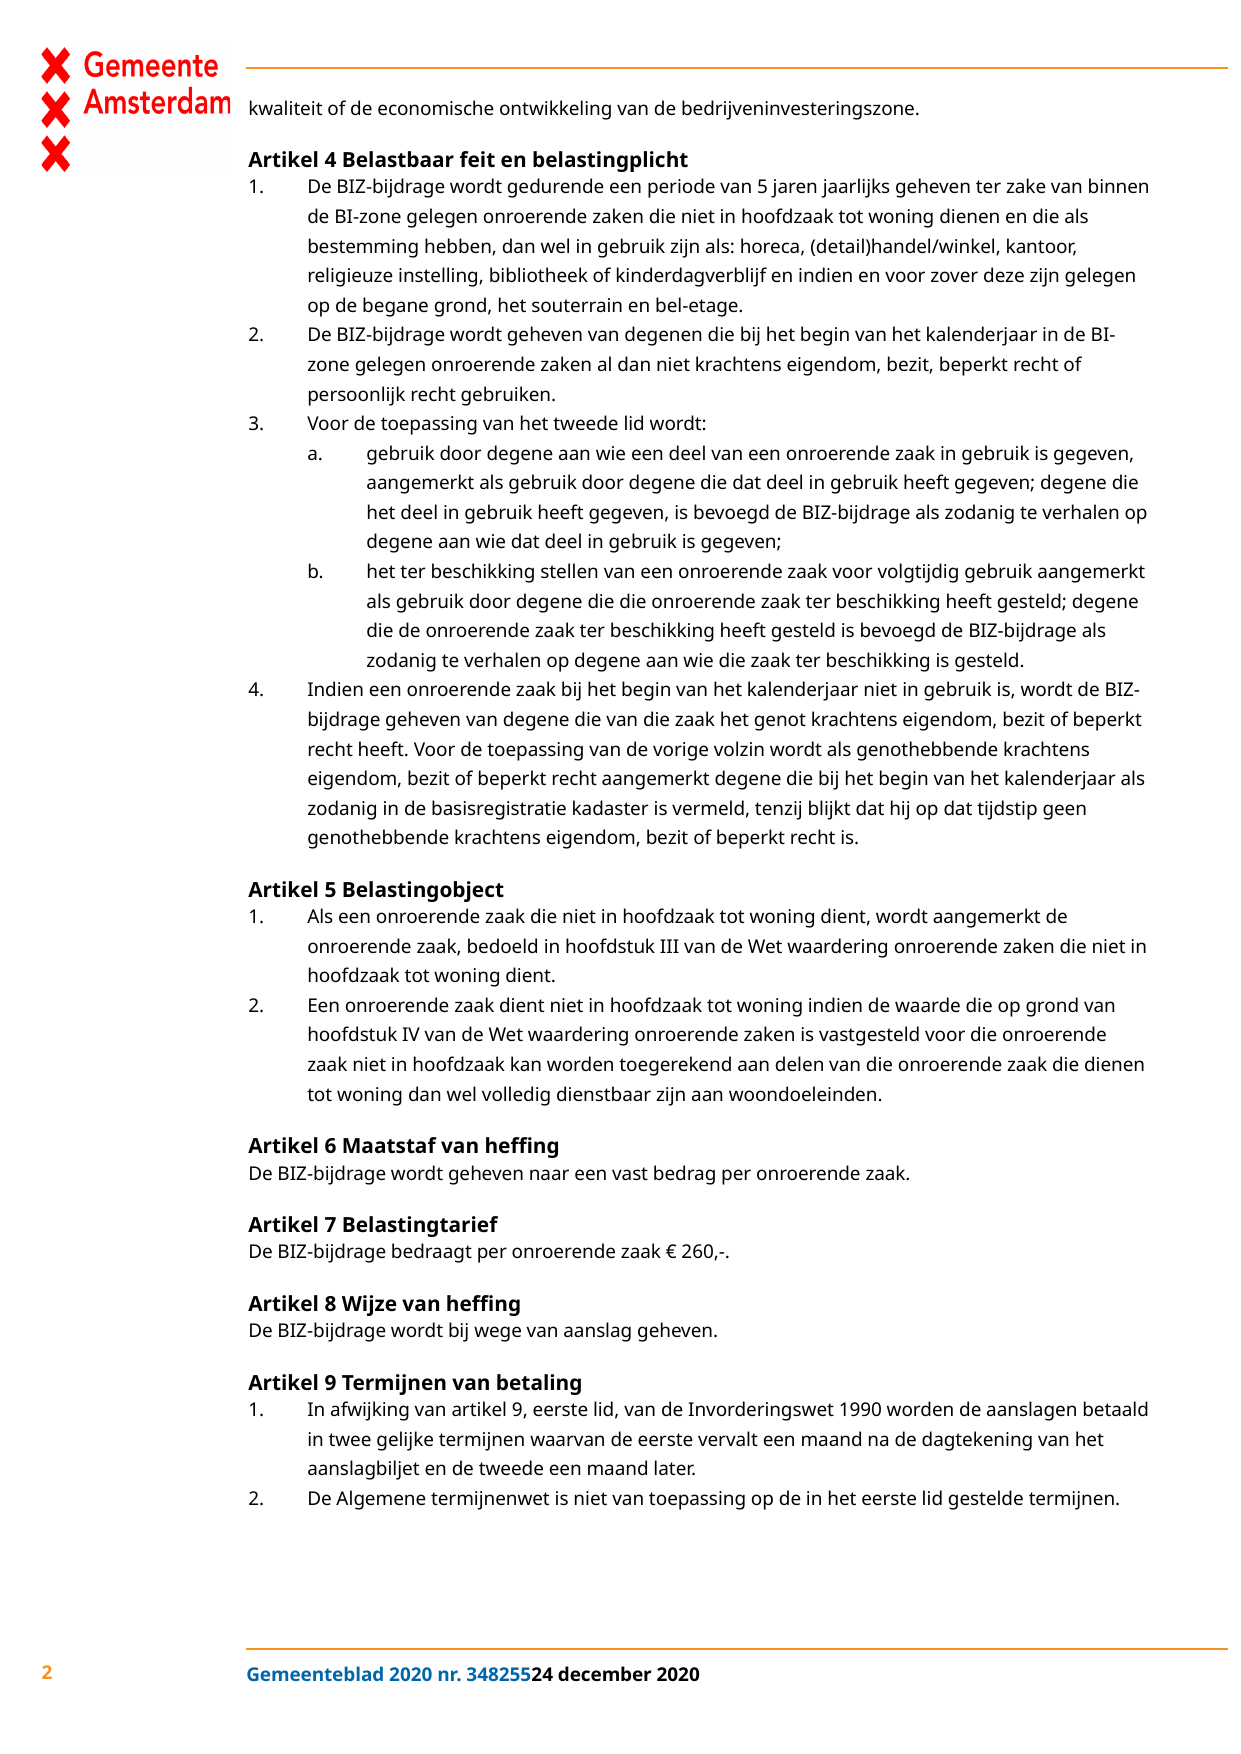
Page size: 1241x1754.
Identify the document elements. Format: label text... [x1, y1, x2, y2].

list De Algemene termijnenwet is niet van toepassing op de in het eerste lid gestelde termijnen. [248, 1485, 1152, 1511]
list In afwijking van artikel 9, eerste lid, van de Invorderingswet 1990 worden de aanslagen betaald in twee gelijke termijnen waarvan de eerste vervalt een maand na de dagtekening van het aanslagbiljet en de tweede een maand later. [248, 1396, 1152, 1481]
text Artikel 9 Termijnen van betaling [248, 1368, 1152, 1396]
text kwaliteit of de economische ontwikkeling van de bedrijveninvesteringszone. [248, 95, 1152, 121]
text Artikel 8 Wijze van heffing [248, 1289, 1152, 1317]
list De BIZ-bijdrage wordt geheven van degenen die bij het begin van het kalenderjaar in de BI-zone gelegen onroerende zaken al dan niet krachtens eigendom, bezit, beperkt recht of persoonlijk recht gebruiken. [248, 322, 1152, 406]
list Een onroerende zaak dient niet in hoofdzaak tot woning indien de waarde die op grond van hoofdstuk IV van de Wet waardering onroerende zaken is vastgesteld voor die onroerende zaak niet in hoofdzaak kan worden toegerekend aan delen van die onroerende zaak die dienen tot woning dan wel volledig dienstbaar zijn aan woondoeleinden. [248, 992, 1152, 1107]
text De BIZ-bijdrage wordt bij wege van aanslag geheven. [248, 1317, 1152, 1343]
text Artikel 5 Belastingobject [248, 875, 1152, 903]
list Als een onroerende zaak die niet in hoofdzaak tot woning dient, wordt aangemerkt de onroerende zaak, bedoeld in hoofdstuk III van de Wet waardering onroerende zaken die niet in hoofdzaak tot woning dient. [248, 903, 1152, 988]
text Artikel 6 Maatstaf van heffing [248, 1131, 1152, 1160]
text De BIZ-bijdrage bedraagt per onroerende zaak € 260,-. [248, 1238, 1152, 1264]
list De BIZ-bijdrage wordt gedurende een periode van 5 jaren jaarlijks geheven ter zake van binnen de BI-zone gelegen onroerende zaken die niet in hoofdzaak tot woning dienen en die als bestemming hebben, dan wel in gebruik zijn als: horeca, (detail)handel/winkel, kantoor, religieuze instelling, bibliotheek of kinderdagverblijf en indien en voor zover deze zijn gelegen op de begane grond, het souterrain en bel-etage. [248, 174, 1152, 318]
list gebruik door degene aan wie een deel van een onroerende zaak in gebruik is gegeven, aangemerkt als gebruik door degene die dat deel in gebruik heeft gegeven; degene die het deel in gebruik heeft gegeven, is bevoegd de BIZ-bijdrage als zodanig te verhalen op degene aan wie dat deel in gebruik is gegeven; [307, 440, 1152, 554]
text De BIZ-bijdrage wordt geheven naar een vast bedrag per onroerende zaak. [248, 1160, 1152, 1185]
picture [41, 47, 231, 172]
list Indien een onroerende zaak bij het begin van het kalenderjaar niet in gebruik is, wordt de BIZ-bijdrage geheven van degene die van die zaak het genot krachtens eigendom, bezit of beperkt recht heeft. Voor de toepassing van de vorige volzin wordt als genothebbende krachtens eigendom, bezit of beperkt recht aangemerkt degene die bij het begin van het kalenderjaar als zodanig in de basisregistratie kadaster is vermeld, tenzij blijkt dat hij op dat tijdstip geen genothebbende krachtens eigendom, bezit of beperkt recht is. [248, 677, 1152, 850]
list het ter beschikking stellen van een onroerende zaak voor volgtijdig gebruik aangemerkt als gebruik door degene die die onroerende zaak ter beschikking heeft gesteld; degene die de onroerende zaak ter beschikking heeft gesteld is bevoegd de BIZ-bijdrage als zodanig te verhalen op degene aan wie die zaak ter beschikking is gesteld. [307, 558, 1152, 673]
text Artikel 7 Belastingtarief [248, 1210, 1152, 1238]
list Voor de toepassing van het tweede lid wordt: [248, 410, 1152, 436]
text Artikel 4 Belastbaar feit en belastingplicht [248, 145, 1152, 174]
